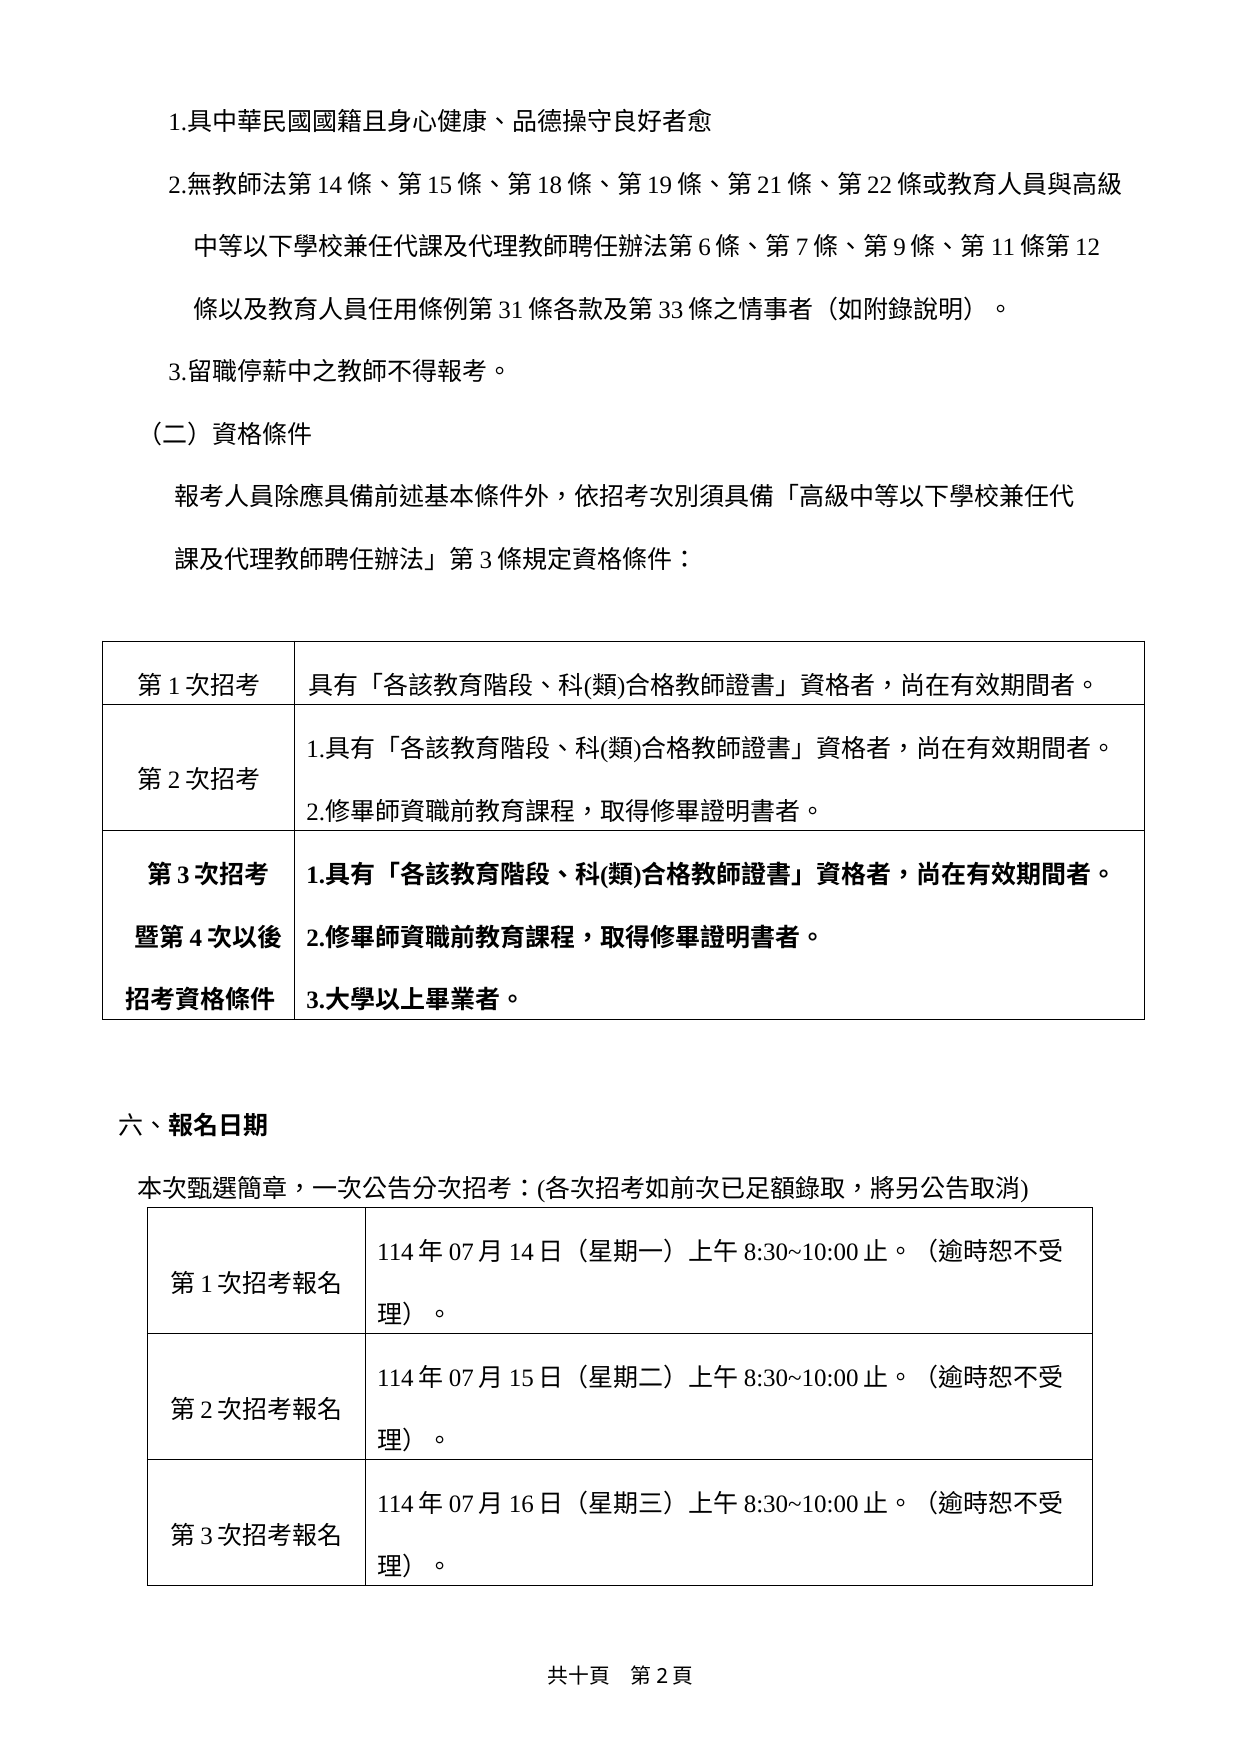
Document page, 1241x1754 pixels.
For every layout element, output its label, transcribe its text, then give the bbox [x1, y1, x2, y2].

table_cell 114年07月15日（星期二）上午8:30~10:00止。（逾時恕不受理）。 [366, 1334, 1092, 1459]
text 2.無教師法第14條、第15條、第18條、第19條、第21條、第22條或教育人員與高級中等以下學校兼任代課及代理教師聘任辦法第6條、第7條、第9條、第11條第12條以及教育人員任用條例第31條各款及第33條之情事者（如附錄說明）。 [118, 141, 1122, 328]
table_cell 1.具有「各該教育階段、科(類)合格教師證書」資格者，尚在有效期間者。 2.修畢師資職前教育課程，取得修畢證明書者。 3.大學以上畢業者。 [295, 831, 1144, 1019]
table_cell 第3次招考報名 [148, 1460, 365, 1585]
table_header 第1次招考 [103, 642, 294, 704]
table_cell 1.具有「各該教育階段、科(類)合格教師證書」資格者，尚在有效期間者。 2.修畢師資職前教育課程，取得修畢證明書者。 [295, 705, 1144, 830]
text 1.具中華民國國籍且身心健康、品德操守良好者愈 [118, 78, 1122, 141]
table_cell 第2次招考 [103, 705, 294, 830]
text （二）資格條件 [118, 391, 1122, 453]
table_header 114年07月14日（星期一）上午8:30~10:00止。（逾時恕不受理）。 [366, 1208, 1092, 1333]
text 課及代理教師聘任辦法」第3條規定資格條件： [118, 516, 1122, 578]
text 六、報名日期 [118, 1082, 1122, 1145]
text 3.留職停薪中之教師不得報考。 [118, 328, 1122, 391]
table_cell 114年07月16日（星期三）上午8:30~10:00止。（逾時恕不受理）。 [366, 1460, 1092, 1585]
table_header 第1次招考報名 [148, 1208, 365, 1333]
table_cell 第2次招考報名 [148, 1334, 365, 1459]
table_cell 第3次招考 暨第4次以後 招考資格條件 [103, 831, 294, 1019]
table_header 具有「各該教育階段、科(類)合格教師證書」資格者，尚在有效期間者。 [295, 642, 1144, 704]
text 報考人員除應具備前述基本條件外，依招考次別須具備「高級中等以下學校兼任代 [118, 453, 1122, 516]
text 本次甄選簡章，一次公告分次招考：(各次招考如前次已足額錄取，將另公告取消) [118, 1145, 1122, 1207]
